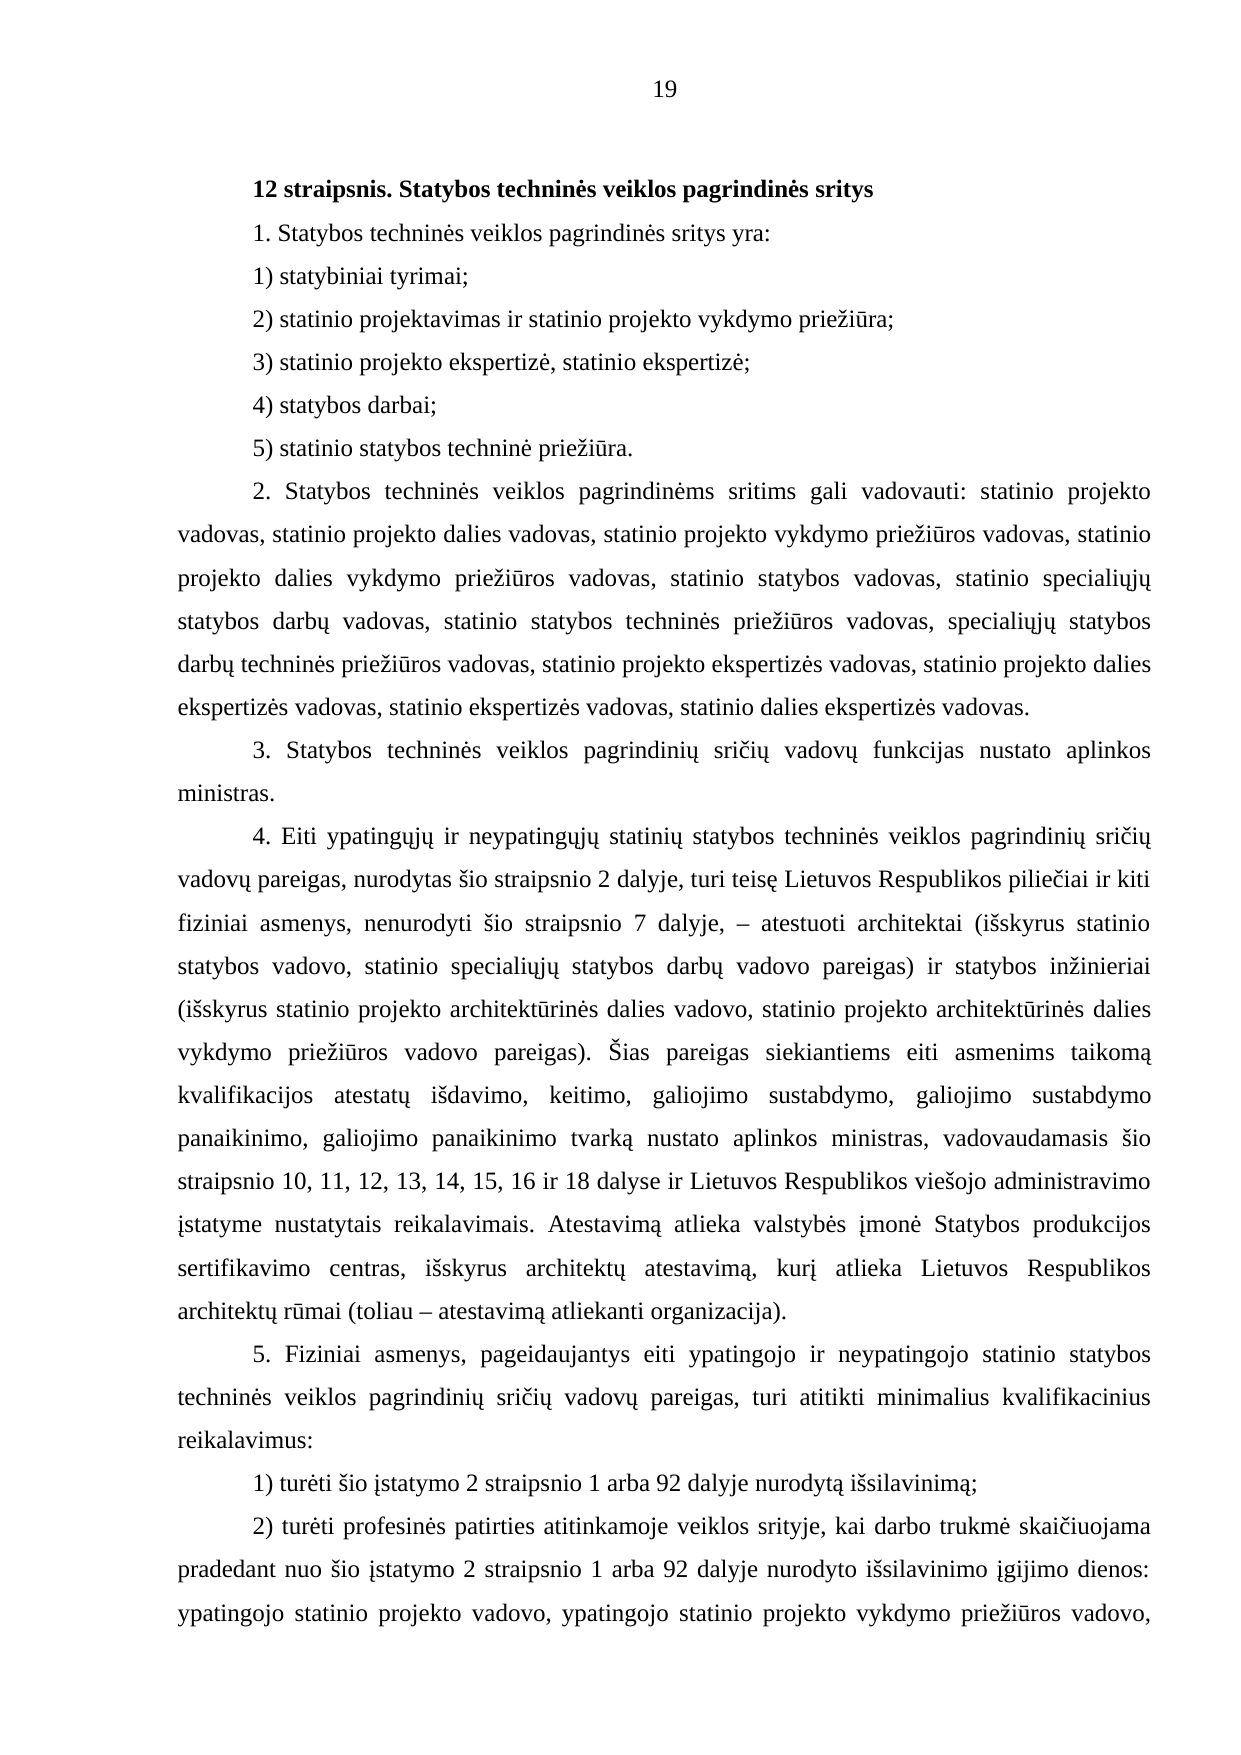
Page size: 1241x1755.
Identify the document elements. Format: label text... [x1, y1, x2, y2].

text 2. Statybos techninės veiklos pagrindinėms sritims gali vadovauti: statinio projekto vadovas, statinio projekto dalies vadovas, statinio projekto vykdymo priežiūros vadovas, statinio projekto dalies vykdymo priežiūros vadovas, statinio statybos vadovas, statinio specialiųjų statybos darbų vadovas, statinio statybos techninės priežiūros vadovas, specialiųjų statybos darbų techninės priežiūros vadovas, statinio projekto ekspertizės vadovas, statinio projekto dalies ekspertizės vadovas, statinio ekspertizės vadovas, statinio dalies ekspertizės vadovas. [177, 476, 1152, 721]
text 5. Fiziniai asmenys, pageidaujantys eiti ypatingojo ir neypatingojo statinio statybos techninės veiklos pagrindinių sričių vadovų pareigas, turi atitikti minimalius kvalifikacinius reikalavimus: [177, 1339, 1152, 1454]
text 4. Eiti ypatingųjų ir neypatingųjų statinių statybos techninės veiklos pagrindinių sričių vadovų pareigas, nurodytas šio straipsnio 2 dalyje, turi teisę Lietuvos Respublikos piliečiai ir kiti fiziniai asmenys, nenurodyti šio straipsnio 7 dalyje, – atestuoti architektai (išskyrus statinio statybos vadovo, statinio specialiųjų statybos darbų vadovo pareigas) ir statybos inžinieriai (išskyrus statinio projekto architektūrinės dalies vadovo, statinio projekto architektūrinės dalies vykdymo priežiūros vadovo pareigas). Šias pareigas siekiantiems eiti asmenims taikomą kvalifikacijos atestatų išdavimo, keitimo, galiojimo sustabdymo, galiojimo sustabdymo panaikinimo, galiojimo panaikinimo tvarką nustato aplinkos ministras, vadovaudamasis šio straipsnio 10, 11, 12, 13, 14, 15, 16 ir 18 dalyse ir Lietuvos Respublikos viešojo administravimo įstatyme nustatytais reikalavimais. Atestavimą atlieka valstybės įmonė Statybos produkcijos sertifikavimo centras, išskyrus architektų atestavimą, kurį atlieka Lietuvos Respublikos architektų rūmai (toliau – atestavimą atliekanti organizacija). [177, 821, 1152, 1324]
text 1) turėti šio įstatymo 2 straipsnio 1 arba 92 dalyje nurodytą išsilavinimą; [177, 1468, 1152, 1497]
text 1) statybiniai tyrimai; [177, 261, 1152, 289]
text 1. Statybos techninės veiklos pagrindinės sritys yra: [177, 218, 1152, 246]
text 3) statinio projekto ekspertizė, statinio ekspertizė; [177, 347, 1152, 376]
text 4) statybos darbai; [177, 390, 1152, 419]
text 12 straipsnis. Statybos techninės veiklos pagrindinės sritys [177, 174, 1152, 203]
text 2) statinio projektavimas ir statinio projekto vykdymo priežiūra; [177, 304, 1152, 333]
text 5) statinio statybos techninė priežiūra. [177, 433, 1152, 462]
text 3. Statybos techninės veiklos pagrindinių sričių vadovų funkcijas nustato aplinkos ministras. [177, 735, 1152, 807]
text 2) turėti profesinės patirties atitinkamoje veiklos srityje, kai darbo trukmė skaičiuojama pradedant nuo šio įstatymo 2 straipsnio 1 arba 92 dalyje nurodyto išsilavinimo įgijimo dienos: ypatingojo statinio projekto vadovo, ypatingojo statinio projekto vykdymo priežiūros vadovo, [177, 1511, 1152, 1626]
